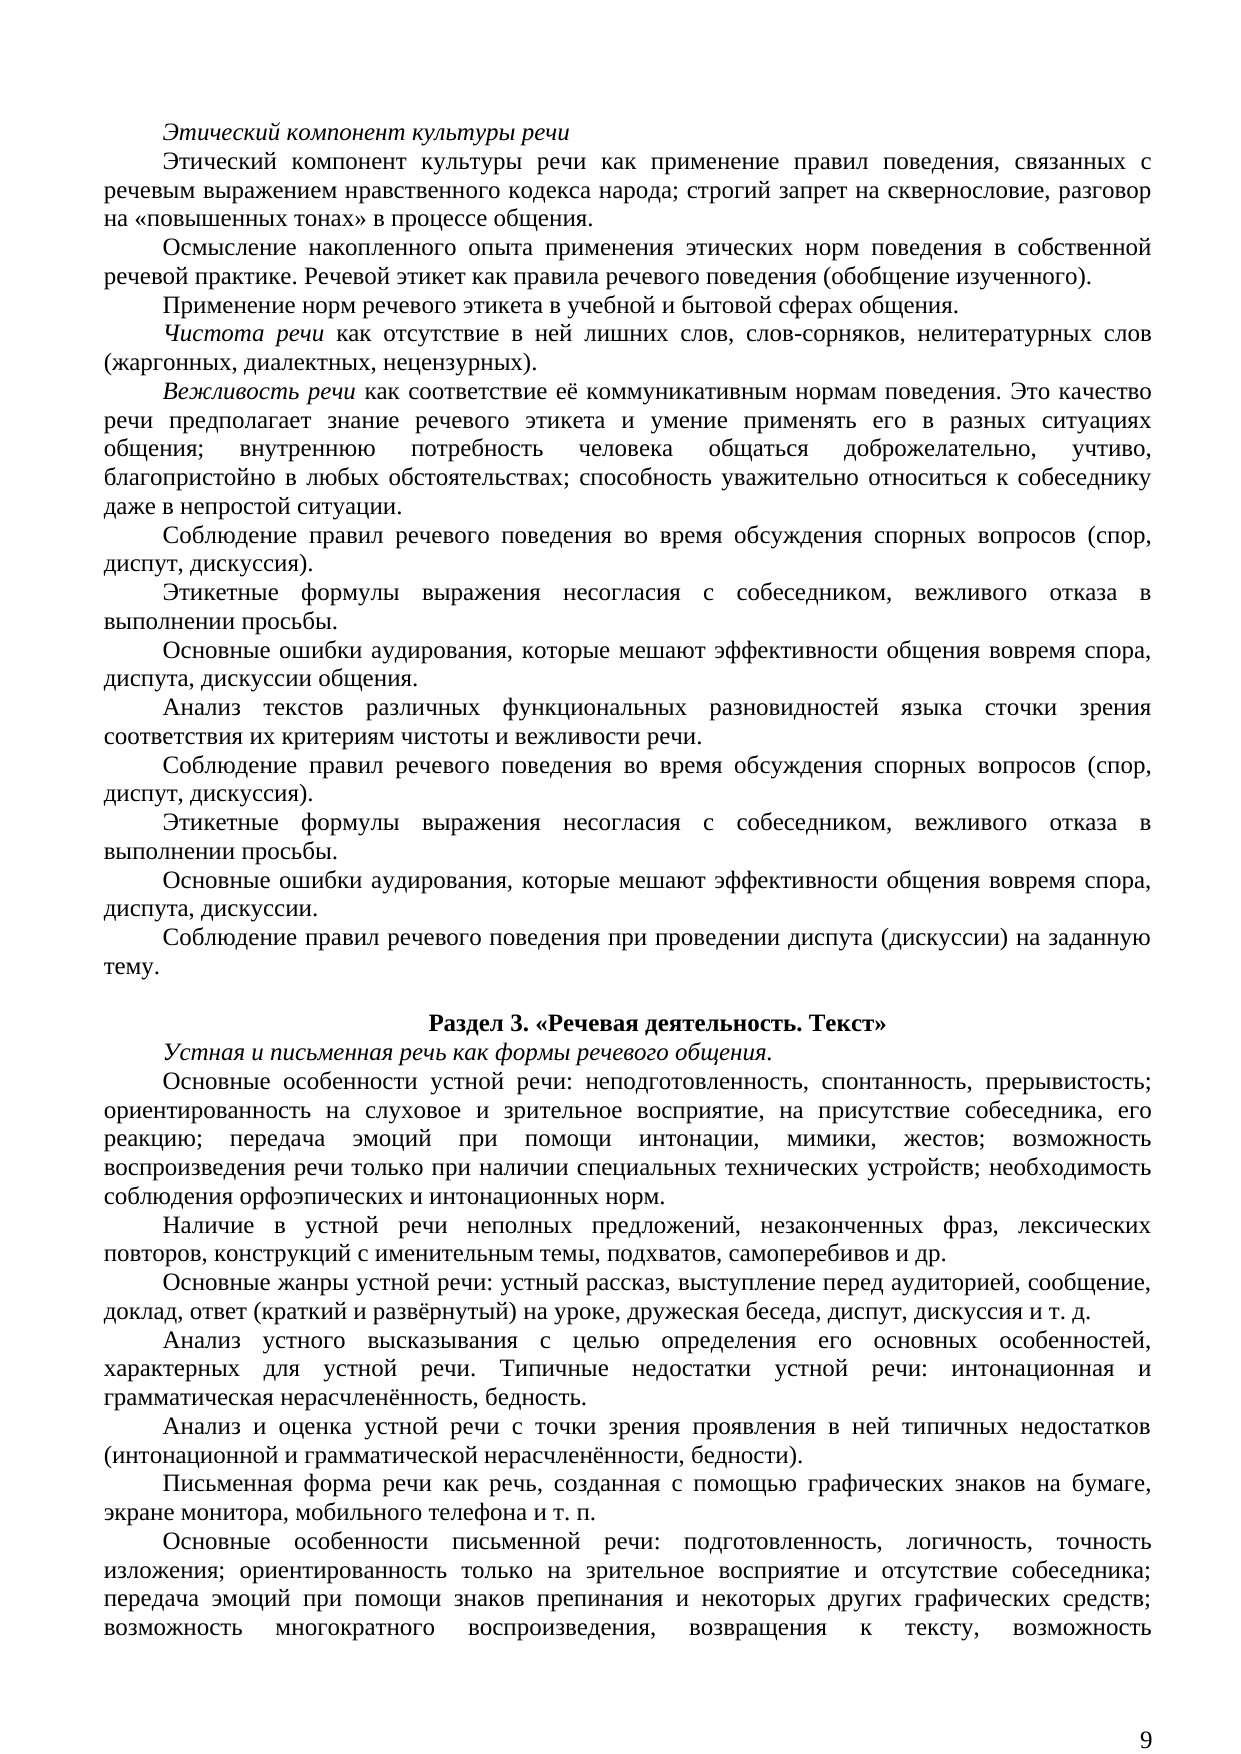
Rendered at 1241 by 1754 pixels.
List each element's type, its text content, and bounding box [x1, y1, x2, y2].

text Устная и письменная речь как формы речевого общения. [103, 1037, 1152, 1066]
text Анализ устного высказывания с целью определения его основных особенностей, характерных для устной речи. Типичные недостатки устной речи: интонационная и грамматическая нерасчленённость, бедность. [103, 1325, 1152, 1411]
text Этикетные формулы выражения несогласия с собеседником, вежливого отказа в выполнении просьбы. [103, 577, 1152, 635]
text Основные особенности письменной речи: подготовленность, логичность, точность изложения; ориентированность только на зрительное восприятие и отсутствие собеседника; передача эмоций при помощи знаков препинания и некоторых других графических средств; возможность многократного воспроизведения, возвращения к тексту, возможность [103, 1526, 1152, 1641]
text Этикетные формулы выражения несогласия с собеседником, вежливого отказа в выполнении просьбы. [103, 807, 1152, 865]
text Анализ и оценка устной речи с точки зрения проявления в ней типичных недостатков (интонационной и грамматической нерасчленённости, бедности). [103, 1411, 1152, 1468]
text Применение норм речевого этикета в учебной и бытовой сферах общения. [103, 290, 1152, 318]
text Этический компонент культуры речи [103, 117, 1152, 146]
text Раздел 3. «Речевая деятельность. Текст» [103, 1008, 1152, 1037]
text Чистота речи как отсутствие в ней лишних слов, слов-сорняков, нелитературных слов (жаргонных, диалектных, нецензурных). [103, 318, 1152, 376]
text Соблюдение правил речевого поведения во время обсуждения спорных вопросов (спор, диспут, дискуссия). [103, 750, 1152, 807]
text Этический компонент культуры речи как применение правил поведения, связанных с речевым выражением нравственного кодекса народа; строгий запрет на сквернословие, разговор на «повышенных тонах» в процессе общения. [103, 146, 1152, 232]
text Соблюдение правил речевого поведения во время обсуждения спорных вопросов (спор, диспут, дискуссия). [103, 520, 1152, 577]
text Анализ текстов различных функциональных разновидностей языка сточки зрения соответствия их критериям чистоты и вежливости речи. [103, 692, 1152, 750]
text Осмысление накопленного опыта применения этических норм поведения в собственной речевой практике. Речевой этикет как правила речевого поведения (обобщение изученного). [103, 232, 1152, 290]
text Письменная форма речи как речь, созданная с помощью графических знаков на бумаге, экране монитора, мобильного телефона и т. п. [103, 1468, 1152, 1526]
text Основные ошибки аудирования, которые мешают эффективности общения вовремя спора, диспута, дискуссии общения. [103, 635, 1152, 692]
text Соблюдение правил речевого поведения при проведении диспута (дискуссии) на заданную тему. [103, 922, 1152, 980]
text Основные жанры устной речи: устный рассказ, выступление перед аудиторией, сообщение, доклад, ответ (краткий и развёрнутый) на уроке, дружеская беседа, диспут, дискуссия и т. д. [103, 1267, 1152, 1325]
text Основные особенности устной речи: неподготовленность, спонтанность, прерывистость; ориентированность на слуховое и зрительное восприятие, на присутствие собеседника, его реакцию; передача эмоций при помощи интонации, мимики, жестов; возможность воспроизведения речи только при наличии специальных технических устройств; необходимость соблюдения орфоэпических и интонационных норм. [103, 1066, 1152, 1210]
text Наличие в устной речи неполных предложений, незаконченных фраз, лексических повторов, конструкций с именительным темы, подхватов, самоперебивов и др. [103, 1210, 1152, 1267]
text Основные ошибки аудирования, которые мешают эффективности общения вовремя спора, диспута, дискуссии. [103, 865, 1152, 922]
text Вежливость речи как соответствие её коммуникативным нормам поведения. Это качество речи предполагает знание речевого этикета и умение применять его в разных ситуациях общения; внутреннюю потребность человека общаться доброжелательно, учтиво, благопристойно в любых обстоятельствах; способность уважительно относиться к собеседнику даже в непростой ситуации. [103, 376, 1152, 520]
